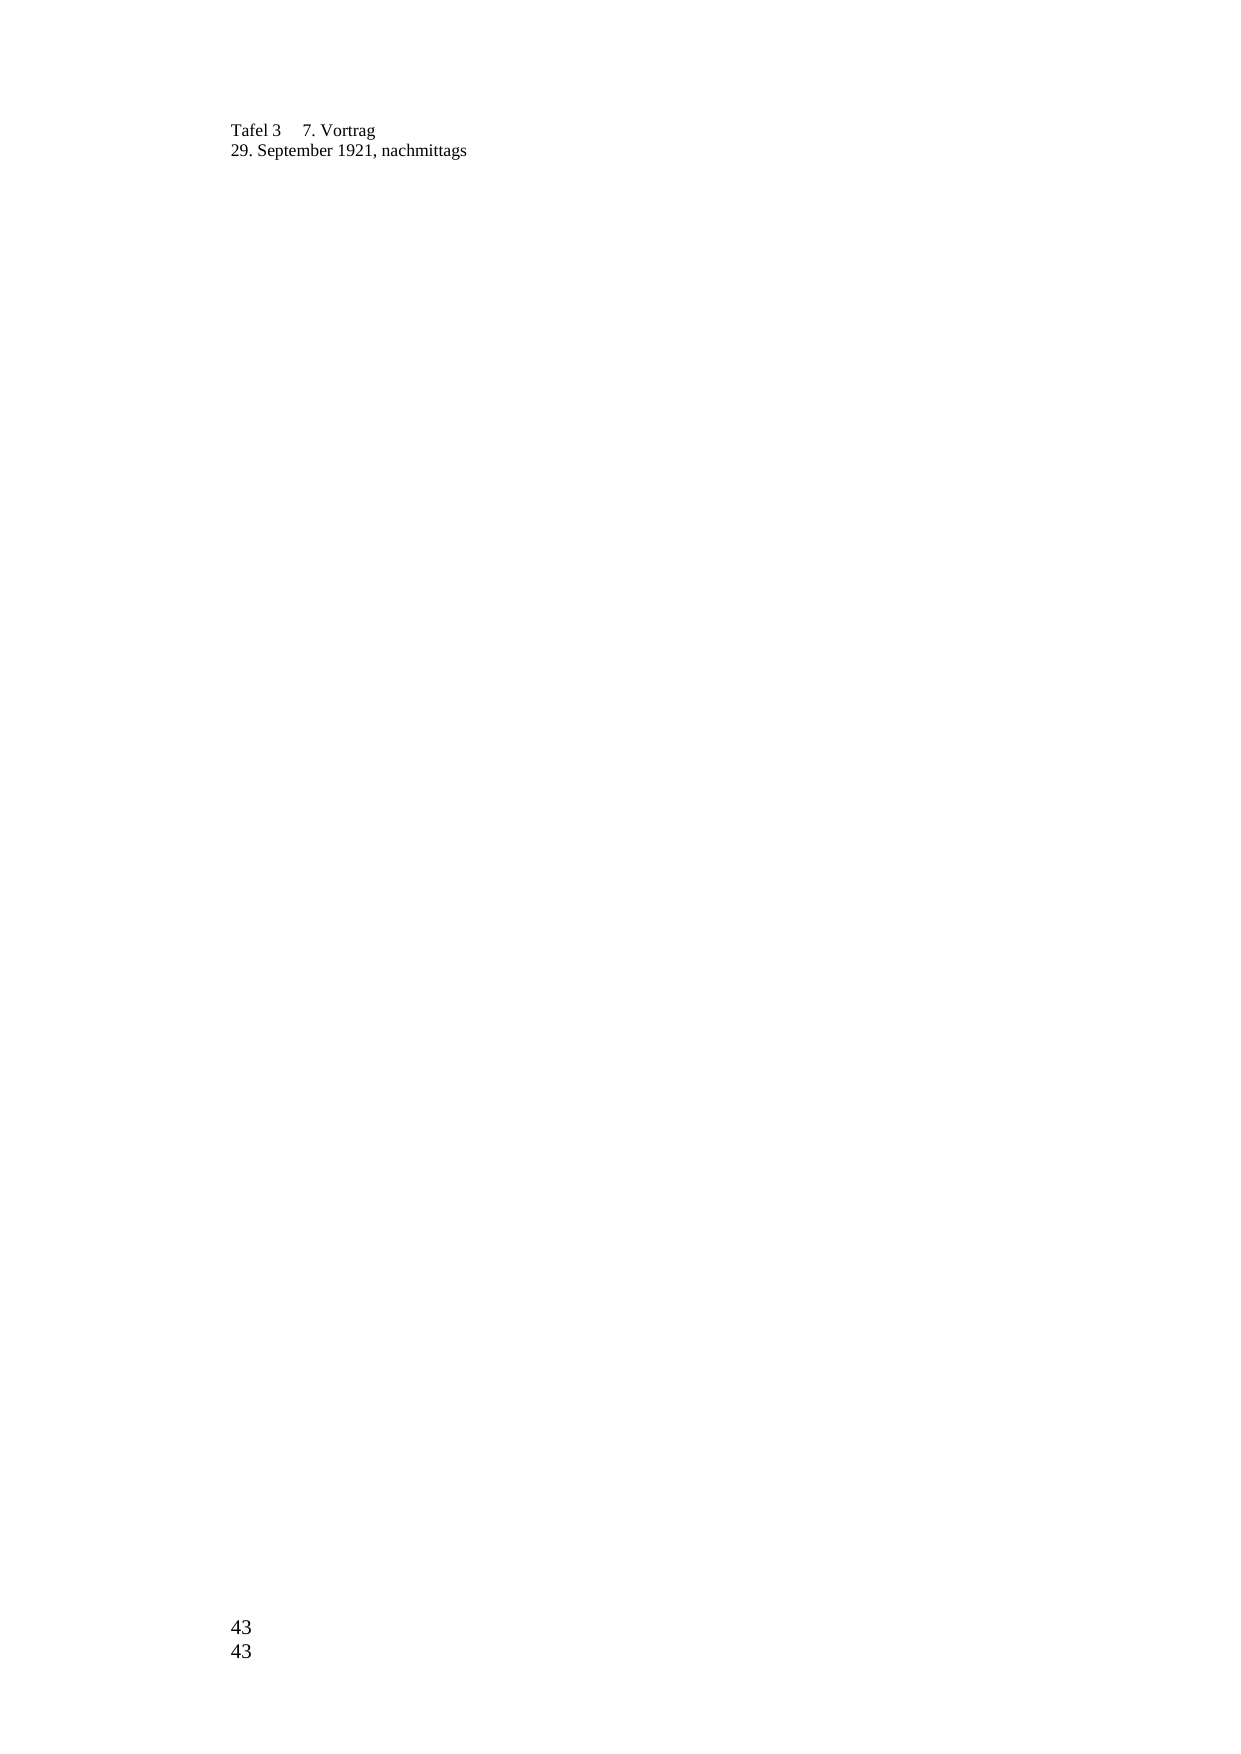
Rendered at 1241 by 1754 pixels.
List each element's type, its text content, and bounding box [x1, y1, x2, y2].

text 29. September 1921, nachmittags [231, 140, 988, 160]
text Tafel 3 7. Vortrag [231, 120, 988, 140]
